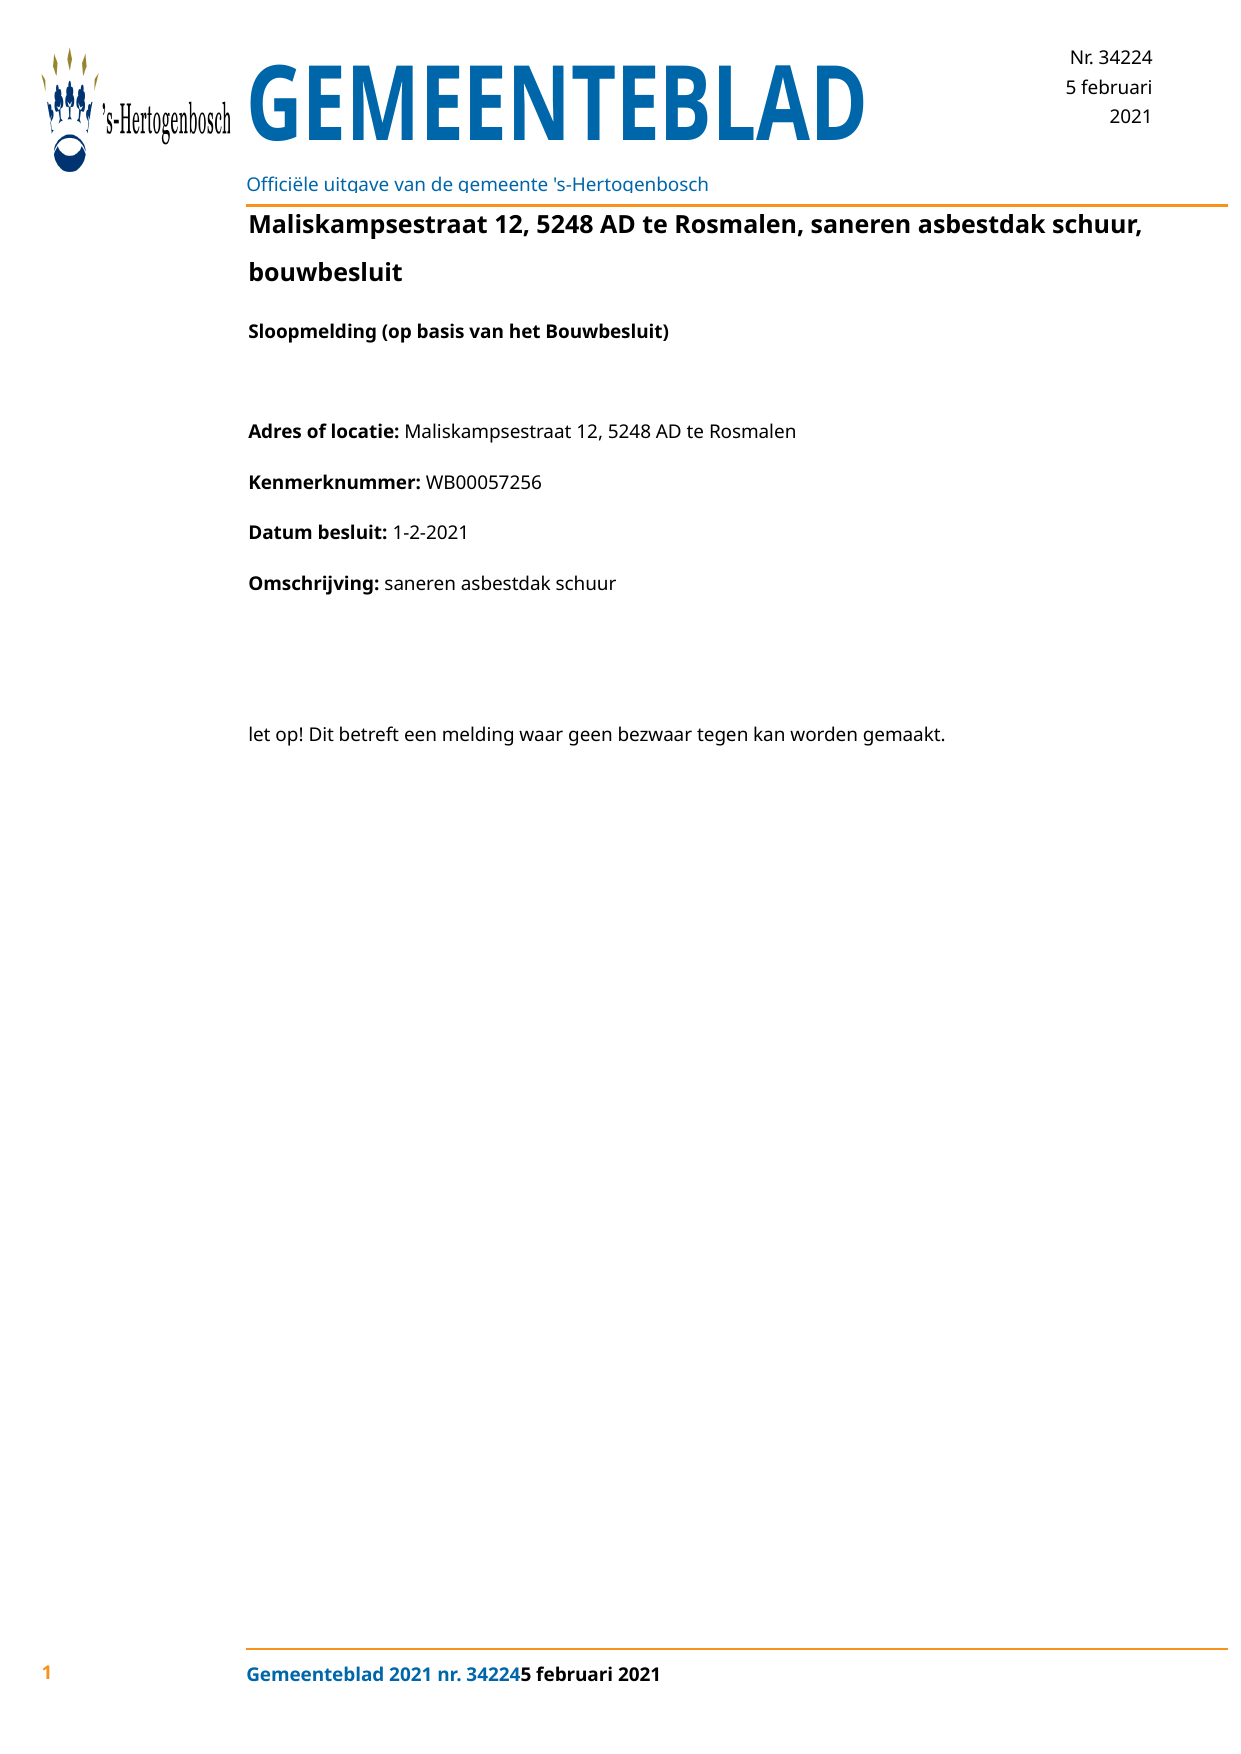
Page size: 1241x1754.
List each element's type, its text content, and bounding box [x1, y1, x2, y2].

text Sloopmelding (op basis van het Bouwbesluit) [248, 318, 1152, 344]
text Omschrijving: saneren asbestdak schuur [248, 570, 1152, 596]
text Maliskampsestraat 12, 5248 AD te Rosmalen, saneren asbestdak schuur, bouwbesluit [248, 207, 1152, 288]
text Kenmerknummer: WB00057256 [248, 469, 1152, 495]
text Datum besluit: 1-2-2021 [248, 519, 1152, 545]
picture [41, 47, 231, 172]
text Adres of locatie: Maliskampsestraat 12, 5248 AD te Rosmalen [248, 419, 1152, 444]
text let op! Dit betreft een melding waar geen bezwaar tegen kan worden gemaakt. [248, 721, 1152, 747]
